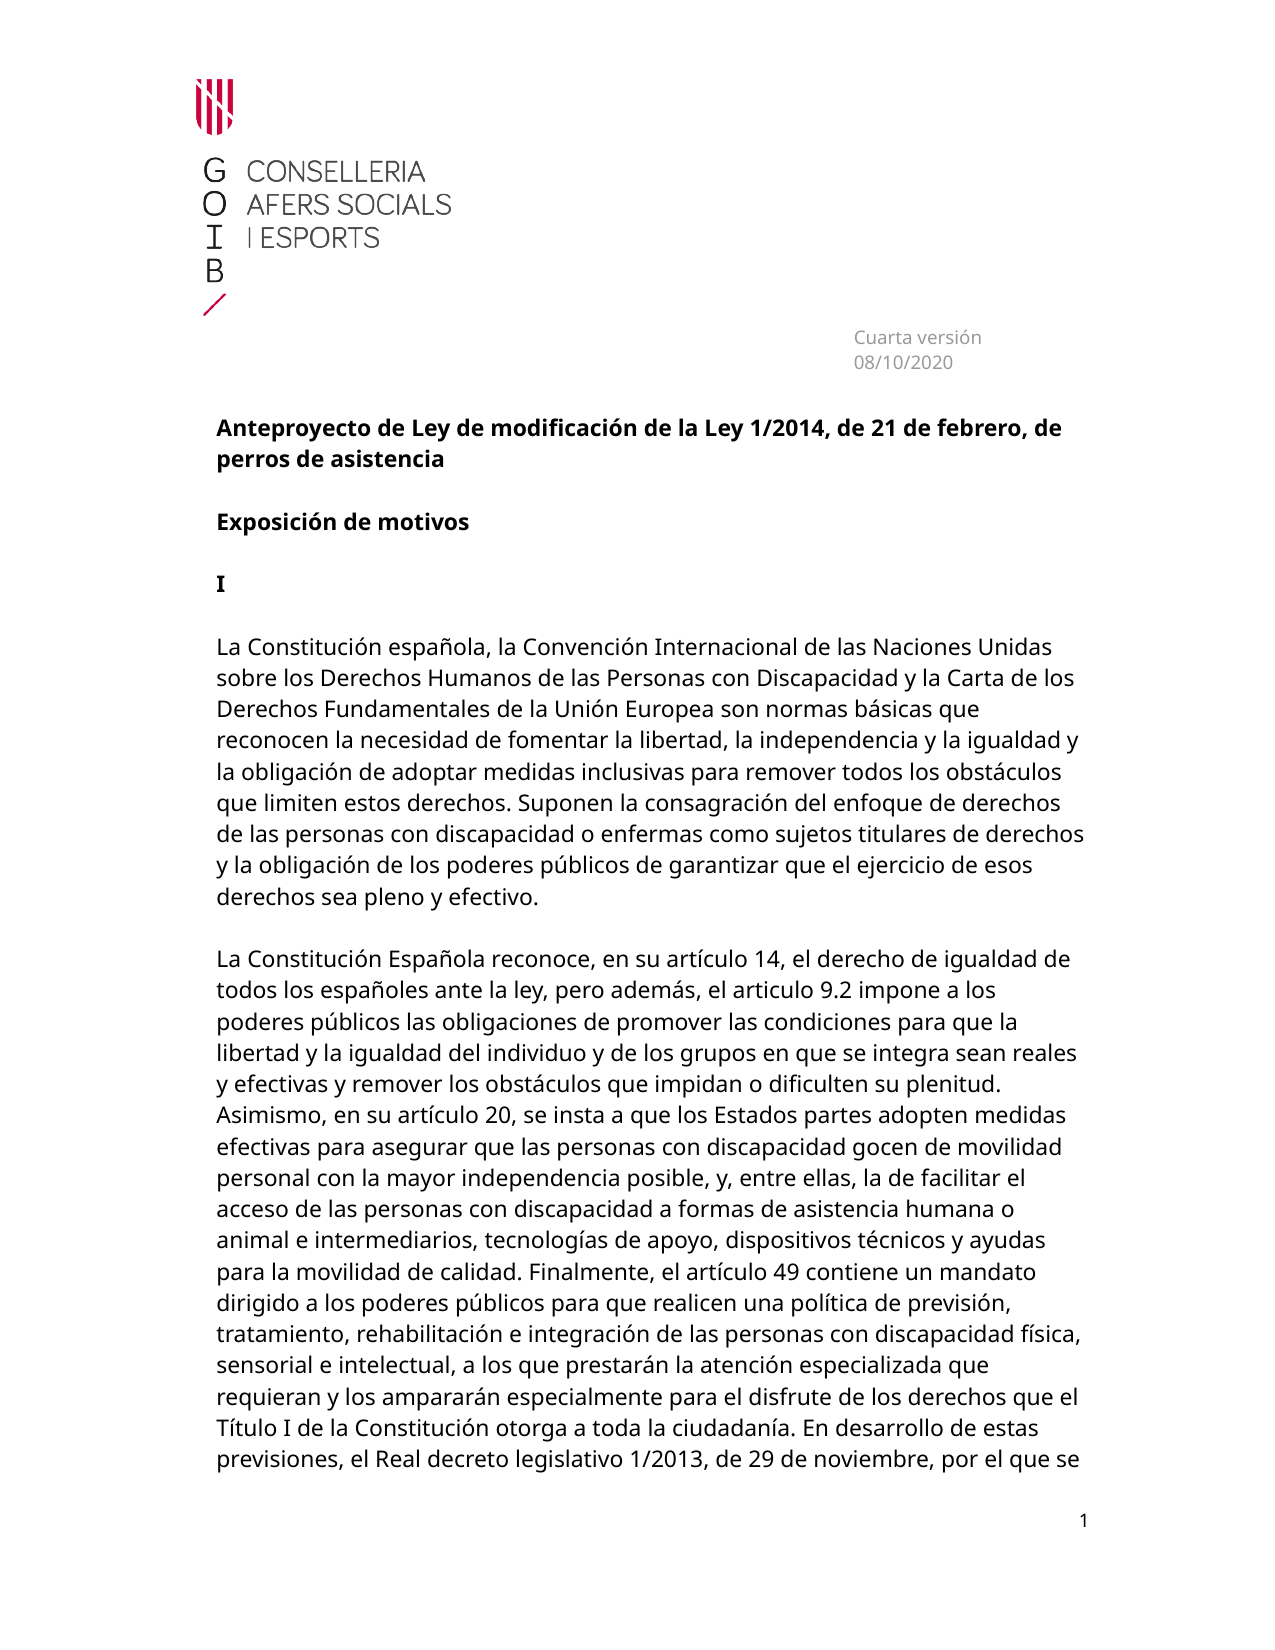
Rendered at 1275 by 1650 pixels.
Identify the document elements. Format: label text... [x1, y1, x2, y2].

text I [216, 568, 1089, 599]
text La Constitución española, la Convención Internacional de las Naciones Unidas sobre los Derechos Humanos de las Personas con Discapacidad y la Carta de los Derechos Fundamentales de la Unión Europea son normas básicas que reconocen la necesidad de fomentar la libertad, la independencia y la igualdad y la obligación de adoptar medidas inclusivas para remover todos los obstáculos que limiten estos derechos. Suponen la consagración del enfoque de derechos de las personas con discapacidad o enfermas como sujetos titulares de derechos y la obligación de los poderes públicos de garantizar que el ejercicio de esos derechos sea pleno y efectivo. [216, 631, 1089, 912]
text Anteproyecto de Ley de modificación de la Ley 1/2014, de 21 de febrero, de perros de asistencia [216, 412, 1089, 474]
text Exposición de motivos [216, 506, 1089, 537]
text La Constitución Española reconoce, en su artículo 14, el derecho de igualdad de todos los españoles ante la ley, pero además, el articulo 9.2 impone a los poderes públicos las obligaciones de promover las condiciones para que la libertad y la igualdad del individuo y de los grupos en que se integra sean reales y efectivas y remover los obstáculos que impidan o dificulten su plenitud. Asimismo, en su artículo 20, se insta a que los Estados partes adopten medidas efectivas para asegurar que las personas con discapacidad gocen de movilidad personal con la mayor independencia posible, y, entre ellas, la de facilitar el acceso de las personas con discapacidad a formas de asistencia humana o animal e intermediarios, tecnologías de apoyo, dispositivos técnicos y ayudas para la movilidad de calidad. Finalmente, el artículo 49 contiene un mandato dirigido a los poderes públicos para que realicen una política de previsión, tratamiento, rehabilitación e integración de las personas con discapacidad física, sensorial e intelectual, a los que prestarán la atención especializada que requieran y los ampararán especialmente para el disfrute de los derechos que el Título I de la Constitución otorga a toda la ciudadanía. En desarrollo de estas previsiones, el Real decreto legislativo 1/2013, de 29 de noviembre, por el que se [216, 943, 1089, 1474]
picture [174, 61, 472, 334]
table_header Cuarta versión 08/10/2020 [848, 318, 1089, 381]
